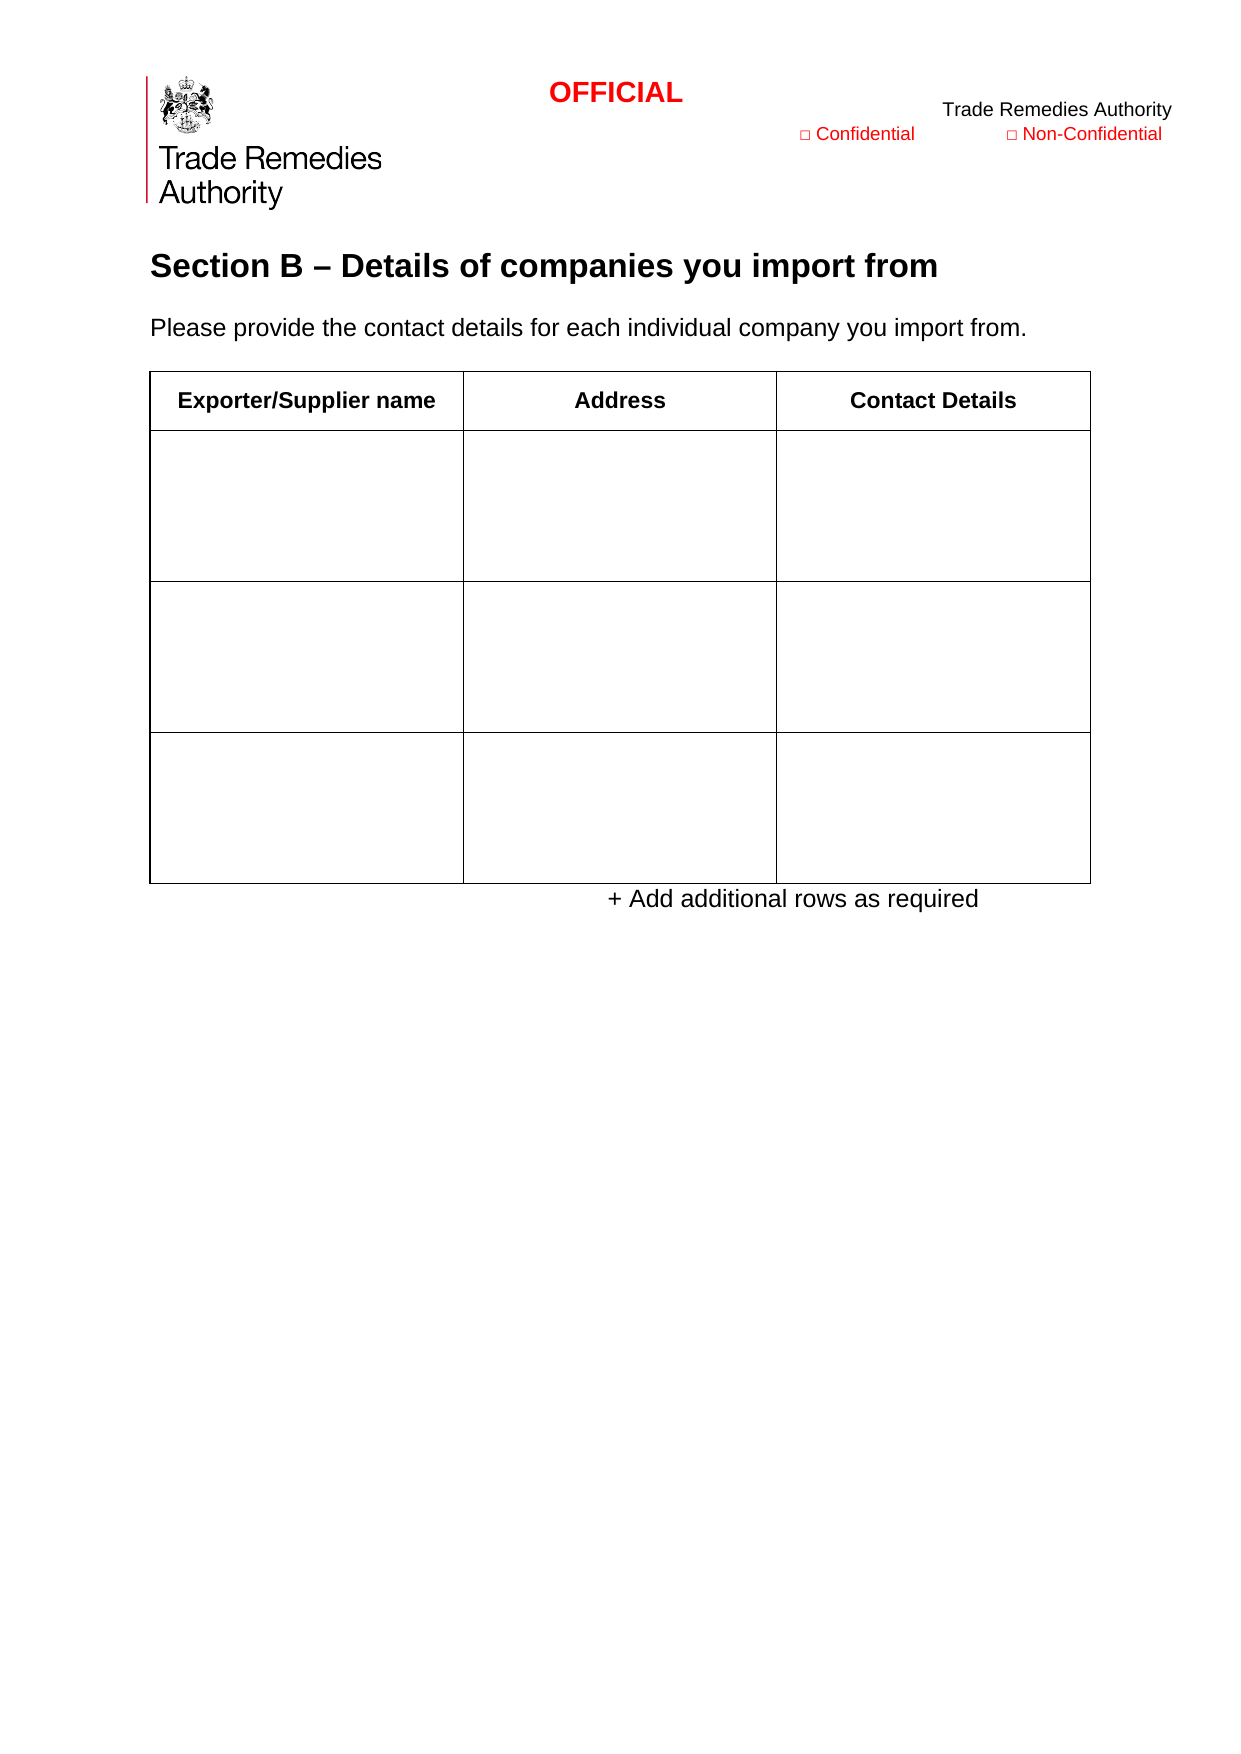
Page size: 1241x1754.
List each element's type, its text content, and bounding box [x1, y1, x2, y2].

table_cell [464, 431, 776, 581]
table_cell [777, 733, 1090, 883]
table_cell [777, 582, 1090, 732]
table_cell [151, 431, 463, 581]
table_cell [464, 582, 776, 732]
table_header Address [464, 372, 776, 430]
table_cell [151, 582, 463, 732]
table_cell [151, 733, 463, 883]
subtitle Section B – Details of companies you import from [150, 246, 1090, 284]
text + Add additional rows as required [150, 884, 1090, 913]
text Please provide the contact details for each individual company you import from. [150, 313, 1090, 342]
table_cell [777, 431, 1090, 581]
table_cell [464, 733, 776, 883]
table_header Exporter/Supplier name [151, 372, 463, 430]
table_header Contact Details [777, 372, 1090, 430]
